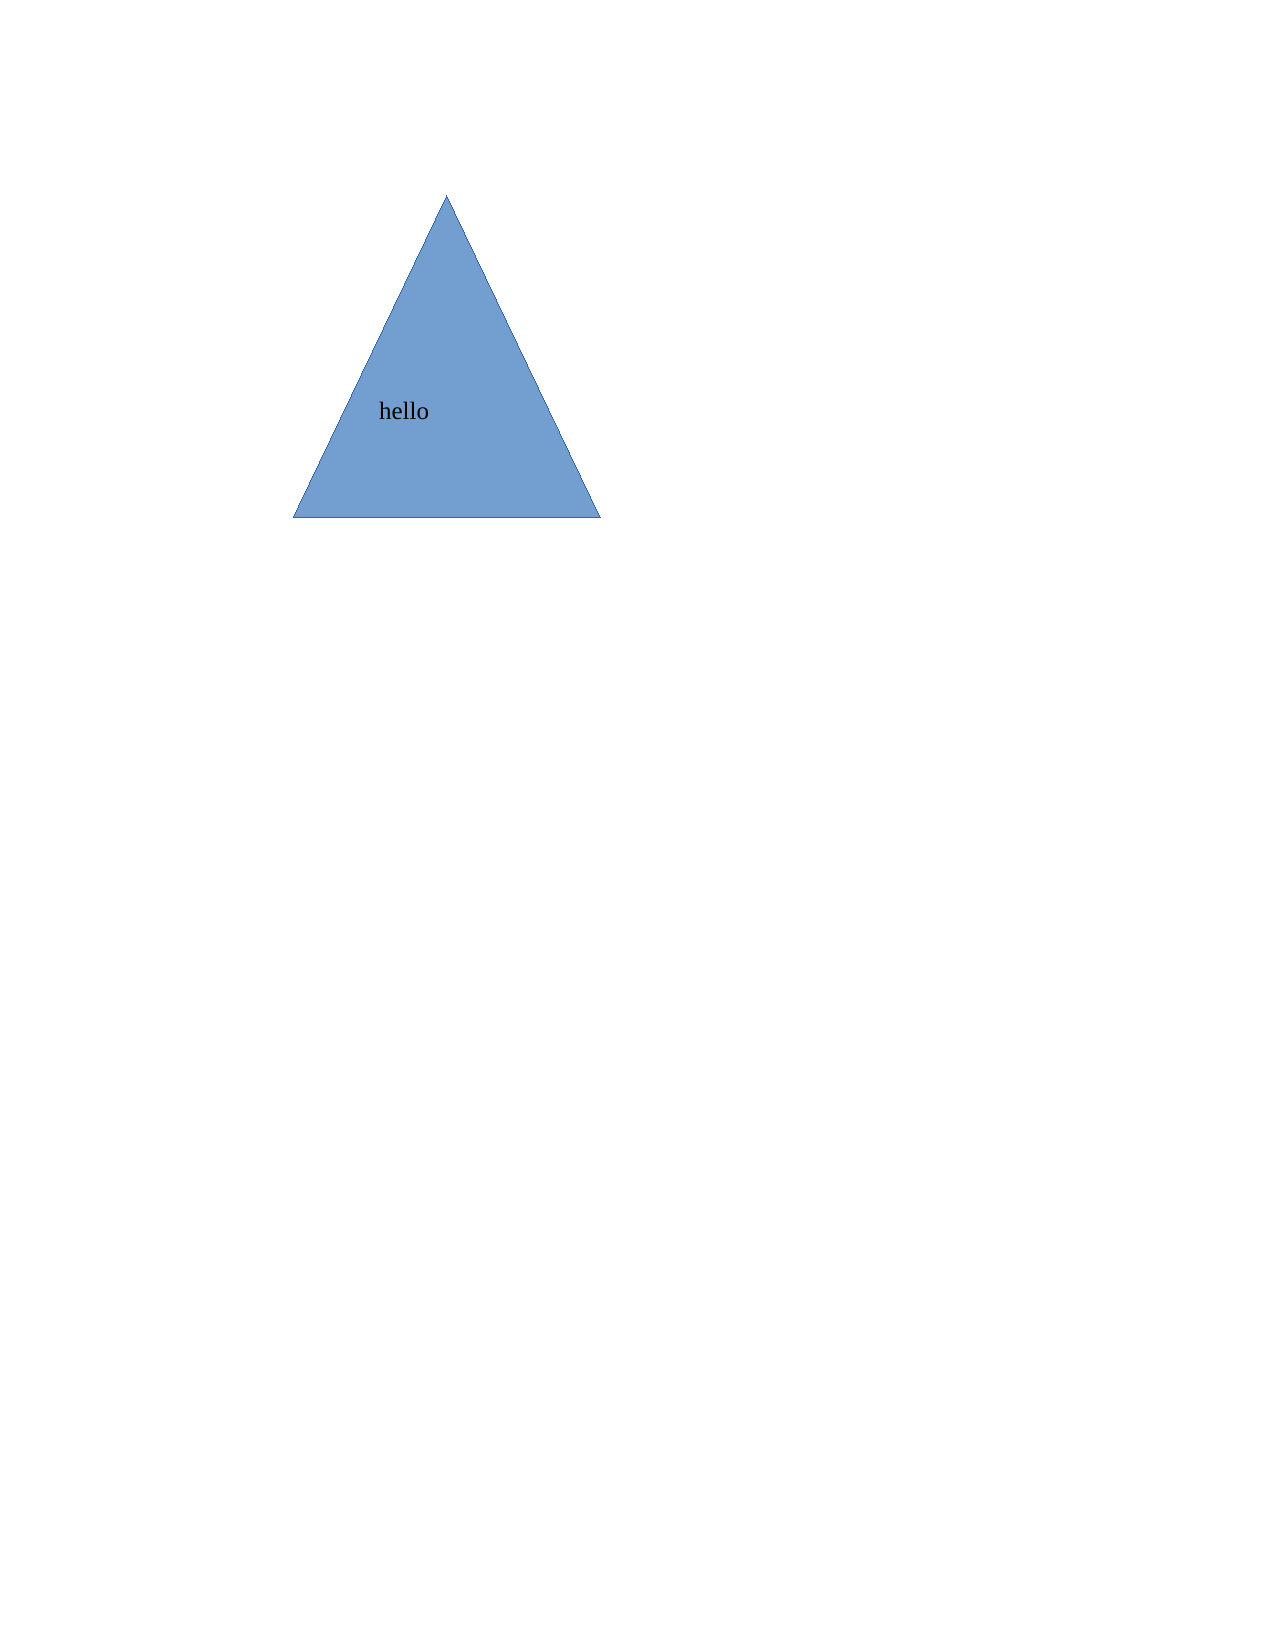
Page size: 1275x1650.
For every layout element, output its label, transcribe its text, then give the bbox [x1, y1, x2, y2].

text hello [379, 396, 515, 424]
